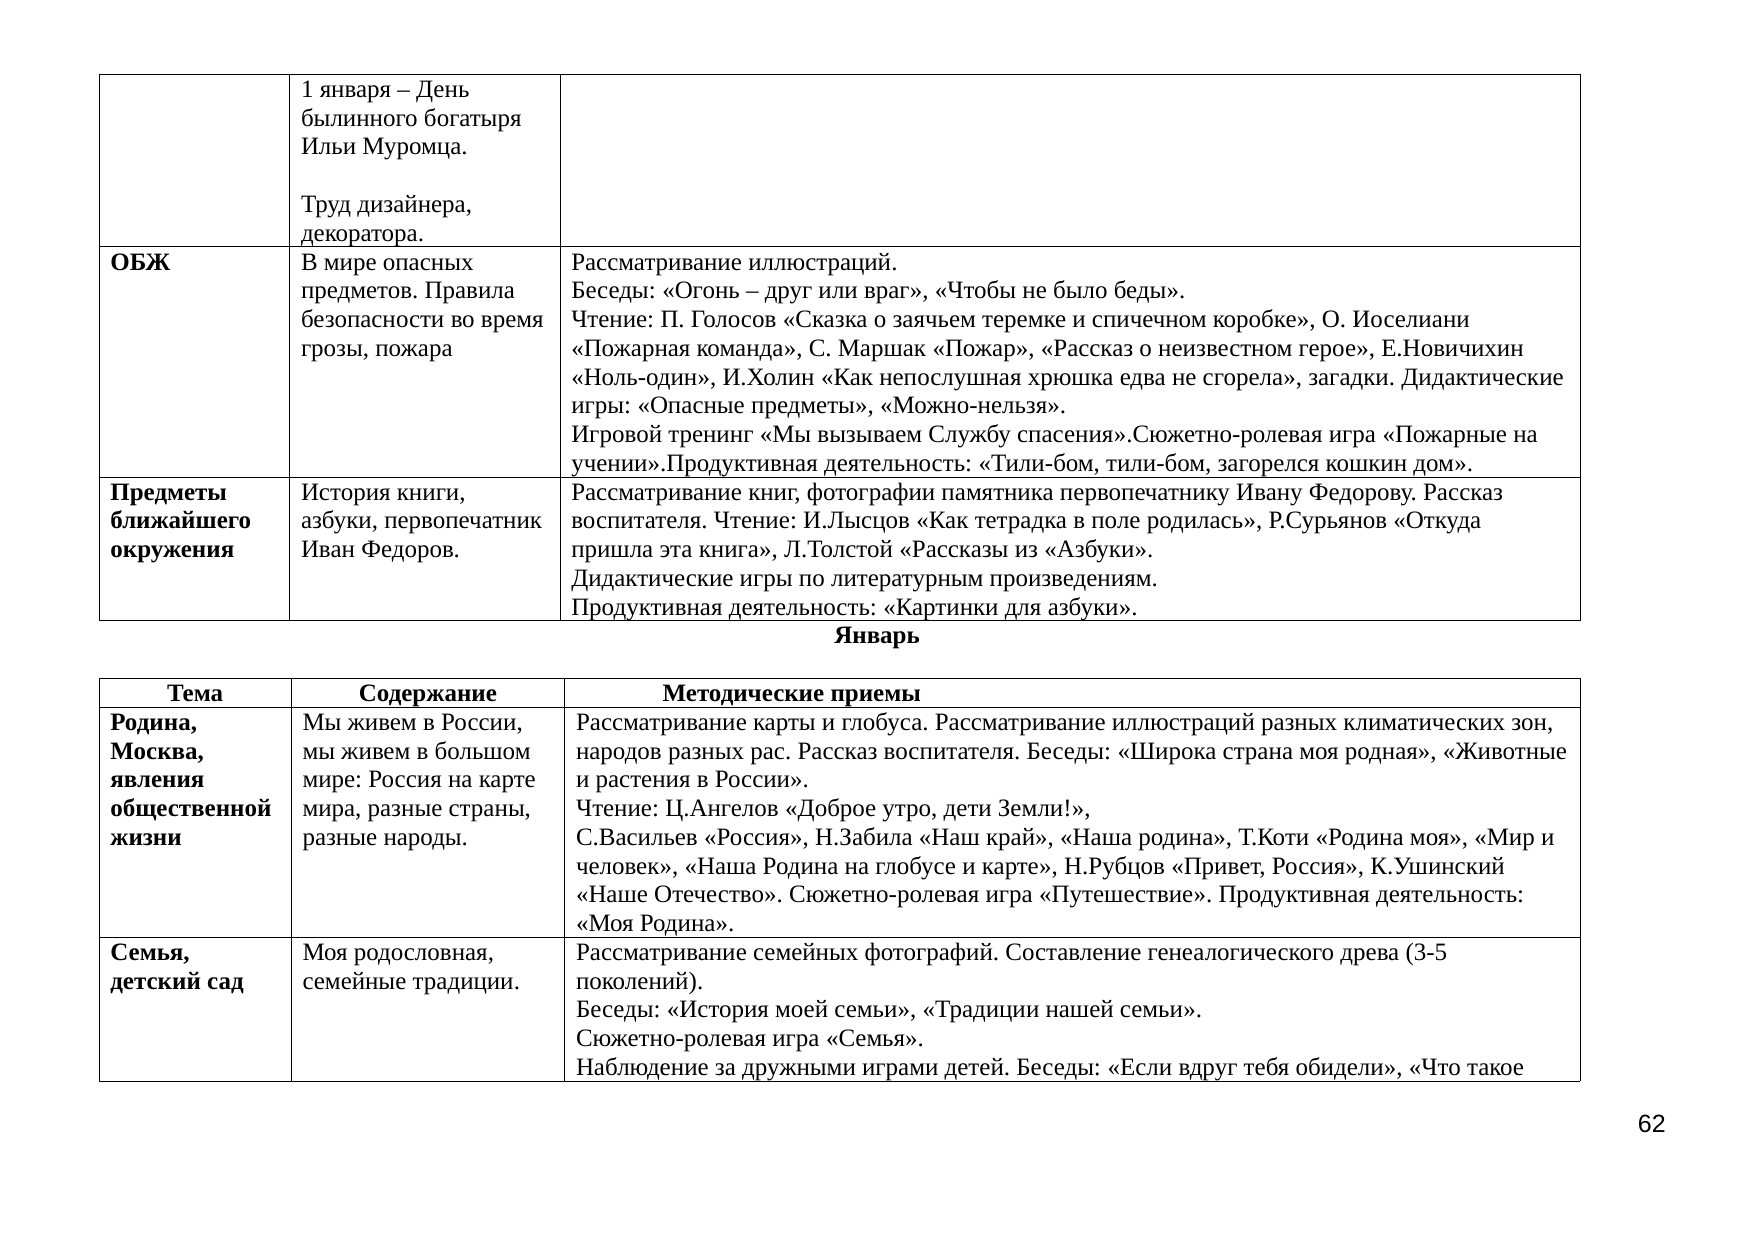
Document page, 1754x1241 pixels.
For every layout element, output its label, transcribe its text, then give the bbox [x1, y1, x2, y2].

text Январь [89, 621, 1665, 649]
table_cell Рассматривание карты и глобуса. Рассматривание иллюстраций разных климатических зон, народов разных рас. Рассказ воспитателя. Беседы: «Широка страна моя родная», «Животные и растения в России». Чтение: Ц.Ангелов «Доброе утро, дети Земли!», С.Васильев «Россия», Н.Забила «Наш край», «Наша родина», Т.Коти «Родина моя», «Мир и человек», «Наша Родина на глобусе и карте», Н.Рубцов «Привет, Россия», К.Ушинский «Наше Отечество». Сюжетно-ролевая игра «Путешествие». Продуктивная деятельность: «Моя Родина». [565, 708, 1580, 937]
table_cell Моя родословная, семейные традиции. [292, 938, 564, 1081]
table_cell В мире опасных предметов. Правила безопасности во время грозы, пожара [290, 247, 560, 477]
table_cell [561, 75, 1580, 246]
table_cell Предметы ближайшего окружения [100, 478, 289, 620]
table_cell Рассматривание семейных фотографий. Составление генеалогического древа (3-5 поколений). Беседы: «История моей семьи», «Традиции нашей семьи». Сюжетно-ролевая игра «Семья». Наблюдение за дружными играми детей. Беседы: «Если вдруг тебя обидели», «Что такое [565, 938, 1580, 1081]
table_cell История книги, азбуки, первопечатник Иван Федоров. [290, 478, 560, 620]
table_header Тема [100, 679, 291, 707]
table_cell Родина, Москва, явления общественной жизни [100, 708, 291, 937]
table_cell Рассматривание книг, фотографии памятника первопечатнику Ивану Федорову. Рассказ воспитателя. Чтение: И.Лысцов «Как тетрадка в поле родилась», Р.Сурьянов «Откуда пришла эта книга», Л.Толстой «Рассказы из «Азбуки». Дидактические игры по литературным произведениям. Продуктивная деятельность: «Картинки для азбуки». [561, 478, 1580, 620]
table_cell Рассматривание иллюстраций. Беседы: «Огонь – друг или враг», «Чтобы не было беды». Чтение: П. Голосов «Сказка о заячьем теремке и спичечном коробке», О. Иоселиани «Пожарная команда», С. Маршак «Пожар», «Рассказ о неизвестном герое», Е.Новичихин «Ноль-один», И.Холин «Как непослушная хрюшка едва не сгорела», загадки. Дидактические игры: «Опасные предметы», «Можно-нельзя». Игровой тренинг «Мы вызываем Службу спасения».Сюжетно-ролевая игра «Пожарные на учении».Продуктивная деятельность: «Тили-бом, тили-бом, загорелся кошкин дом». [561, 247, 1580, 477]
table_cell 1 января – День былинного богатыря Ильи Муромца. Труд дизайнера, декоратора. [290, 75, 560, 246]
table_header Содержание [292, 679, 564, 707]
table_cell ОБЖ [100, 247, 289, 477]
table_cell Мы живем в России, мы живем в большом мире: Россия на карте мира, разные страны, разные народы. [292, 708, 564, 937]
table_header Методические приемы [565, 679, 1580, 707]
table_cell [100, 75, 289, 246]
table_cell Семья, детский сад [100, 938, 291, 1081]
